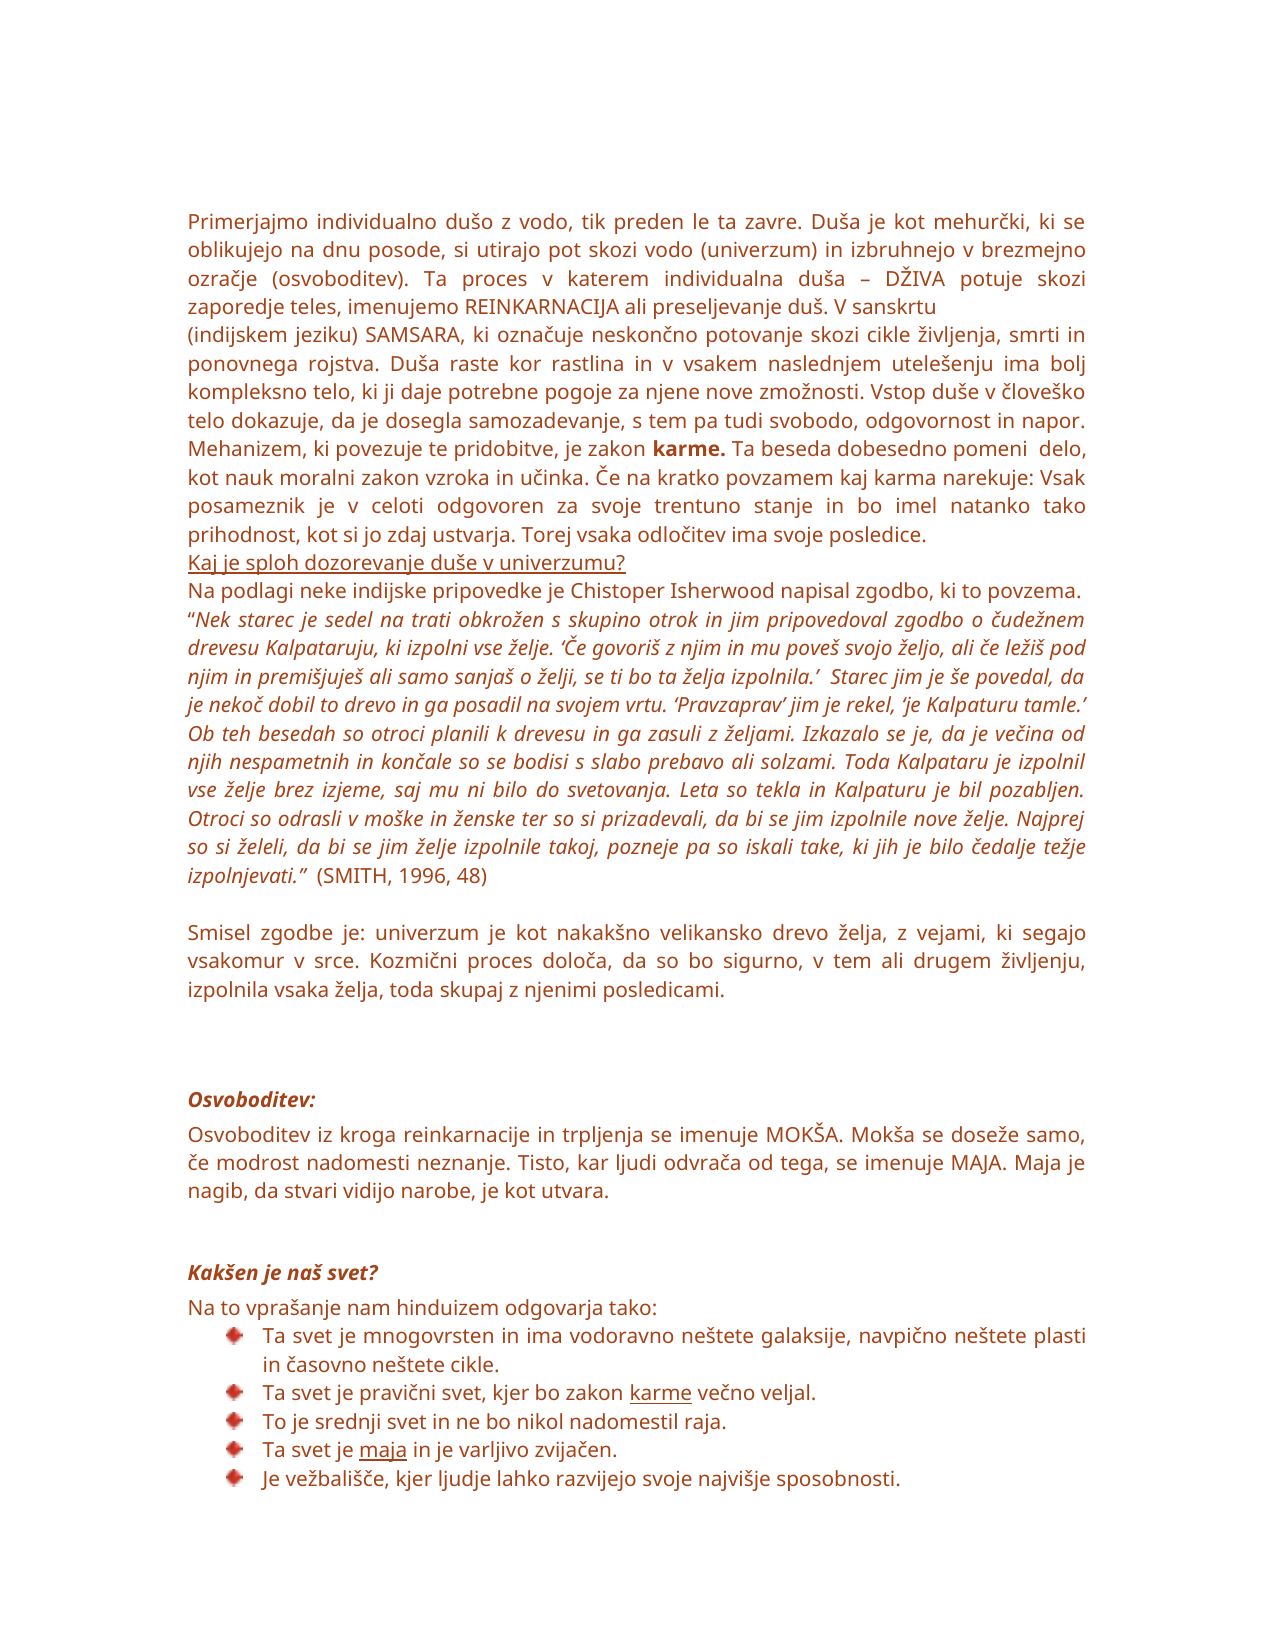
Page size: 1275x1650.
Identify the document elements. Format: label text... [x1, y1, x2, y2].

subtitle Osvoboditev: [187, 1085, 1087, 1113]
picture [226, 1327, 243, 1345]
list To je srednji svet in ne bo nikol nadomestil raja. [225, 1407, 1087, 1435]
text Osvoboditev iz kroga reinkarnacije in trpljenja se imenuje MOKŠA. Mokša se doseže samo, če modrost nadomesti neznanje. Tisto, kar ljudi odvrača od tega, se imenuje MAJA. Maja je nagib, da stvari vidijo narobe, je kot utvara. [187, 1120, 1087, 1205]
text Kaj je sploh dozorevanje duše v univerzumu? [187, 548, 1087, 577]
subtitle Kakšen je naš svet? [187, 1258, 1087, 1287]
picture [226, 1469, 243, 1487]
list Je vežbališče, kjer ljudje lahko razvijejo svoje najvišje sposobnosti. [225, 1464, 1087, 1492]
text Smisel zgodbe je: univerzum je kot nakakšno velikansko drevo želja, z vejami, ki segajo vsakomur v srce. Kozmični proces določa, da so bo sigurno, v tem ali drugem življenju, izpolnila vsaka želja, toda skupaj z njenimi posledicami. [187, 918, 1087, 1003]
text Primerjajmo individualno dušo z vodo, tik preden le ta zavre. Duša je kot mehurčki, ki se oblikujejo na dnu posode, si utirajo pot skozi vodo (univerzum) in izbruhnejo v brezmejno ozračje (osvoboditev). Ta proces v katerem individualna duša – DŽIVA potuje skozi zaporedje teles, imenujemo REINKARNACIJA ali preseljevanje duš. V sanskrtu [187, 207, 1087, 321]
picture [226, 1384, 243, 1401]
picture [226, 1441, 243, 1458]
list Ta svet je mnogovrsten in ima vodoravno neštete galaksije, navpično neštete plasti in časovno neštete cikle. [225, 1322, 1087, 1378]
list Ta svet je pravični svet, kjer bo zakon karme večno veljal. [225, 1378, 1087, 1407]
text (indijskem jeziku) SAMSARA, ki označuje neskončno potovanje skozi cikle življenja, smrti in ponovnega rojstva. Duša raste kor rastlina in v vsakem naslednjem utelešenju ima bolj kompleksno telo, ki ji daje potrebne pogoje za njene nove zmožnosti. Vstop duše v človeško telo dokazuje, da je dosegla samozadevanje, s tem pa tudi svobodo, odgovornost in napor. Mehanizem, ki povezuje te pridobitve, je zakon karme. Ta beseda dobesedno pomeni delo, kot nauk moralni zakon vzroka in učinka. Če na kratko povzamem kaj karma narekuje: Vsak posameznik je v celoti odgovoren za svoje trentuno stanje in bo imel natanko tako prihodnost, kot si jo zdaj ustvarja. Torej vsaka odločitev ima svoje posledice. [187, 321, 1087, 548]
text Na podlagi neke indijske pripovedke je Chistoper Isherwood napisal zgodbo, ki to povzema. [187, 577, 1087, 605]
list Ta svet je maja in je varljivo zvijačen. [225, 1435, 1087, 1464]
text “Nek starec je sedel na trati obkrožen s skupino otrok in jim pripovedoval zgodbo o čudežnem drevesu Kalpataruju, ki izpolni vse želje. ‘Če govoriš z njim in mu poveš svojo željo, ali če ležiš pod njim in premišjuješ ali samo sanjaš o želji, se ti bo ta želja izpolnila.’ Starec jim je še povedal, da je nekoč dobil to drevo in ga posadil na svojem vrtu. ‘Pravzaprav’ jim je rekel, ‘je Kalpaturu tamle.’ Ob teh besedah so otroci planili k drevesu in ga zasuli z željami. Izkazalo se je, da je večina od njih nespametnih in končale so se bodisi s slabo prebavo ali solzami. Toda Kalpataru je izpolnil vse želje brez izjeme, saj mu ni bilo do svetovanja. Leta so tekla in Kalpaturu je bil pozabljen. Otroci so odrasli v moške in ženske ter so si prizadevali, da bi se jim izpolnile nove želje. Najprej so si želeli, da bi se jim želje izpolnile takoj, pozneje pa so iskali take, ki jih je bilo čedalje težje izpolnjevati.” (SMITH, 1996, 48) [187, 605, 1087, 889]
picture [226, 1412, 243, 1430]
text Na to vprašanje nam hinduizem odgovarja tako: [187, 1293, 1087, 1322]
